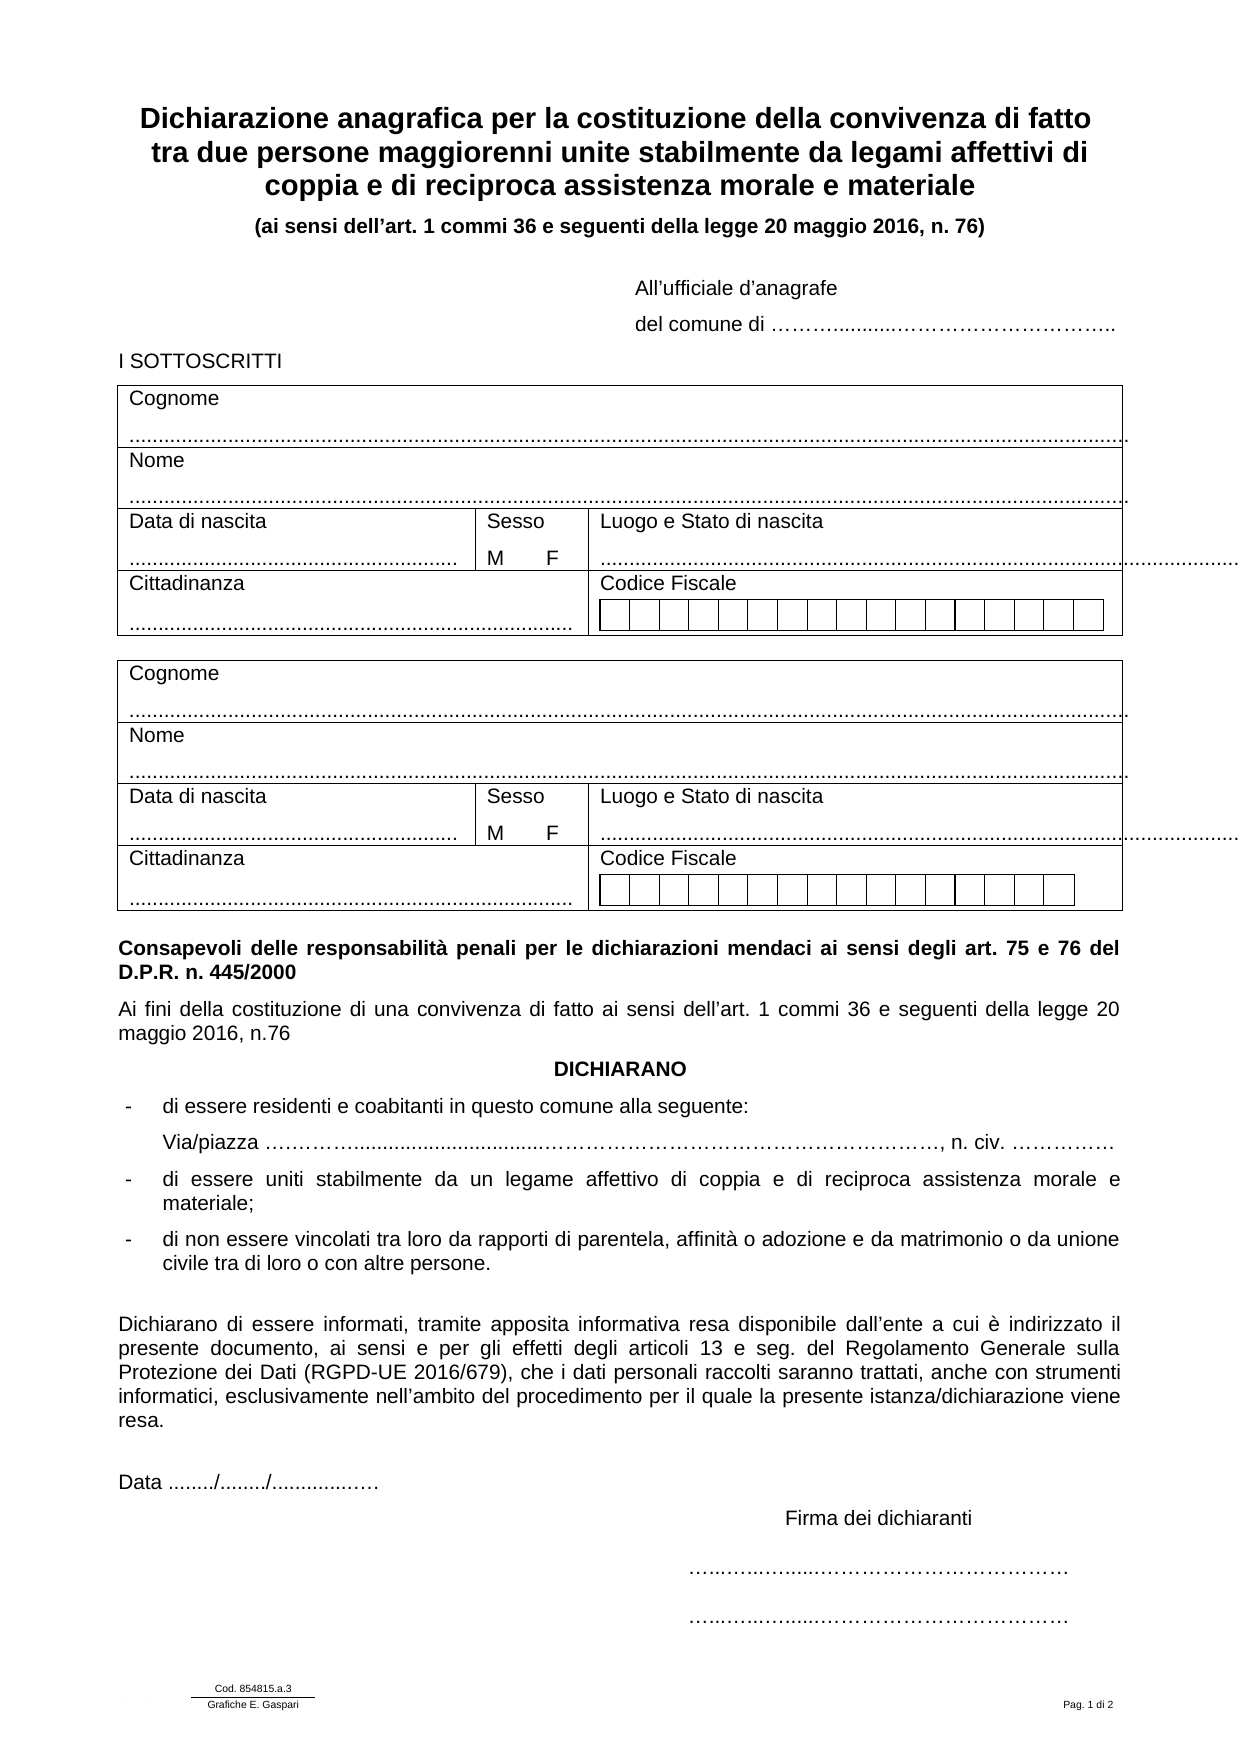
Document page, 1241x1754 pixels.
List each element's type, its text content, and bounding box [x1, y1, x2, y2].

table_cell Sesso M F [476, 784, 588, 844]
table_header [808, 600, 836, 629]
table_header [719, 875, 747, 904]
table_cell Data di nascita ......................................................... [118, 784, 475, 844]
table_cell Luogo e Stato di nascita [589, 509, 1122, 569]
table_cell Cittadinanza ............................................................................. [118, 846, 588, 910]
table_header [1015, 875, 1043, 904]
table_header [956, 600, 984, 629]
text I SOTTOSCRITTI [118, 349, 1122, 373]
text Data ......../......../..............…. [118, 1469, 1122, 1493]
table_header [956, 875, 984, 904]
table_header [748, 875, 777, 904]
table_header [985, 600, 1014, 629]
table_cell Cittadinanza ............................................................................. [118, 571, 588, 635]
table_header [601, 875, 629, 904]
table_header [1044, 600, 1073, 629]
table_header [778, 875, 807, 904]
table_header [778, 600, 807, 629]
table_header [748, 600, 777, 629]
table_cell Nome [118, 723, 1122, 783]
table_cell Nome [118, 448, 1122, 508]
table_cell Codice Fiscale [589, 571, 1122, 635]
text DICHIARANO [118, 1057, 1122, 1081]
table_header [1074, 600, 1103, 629]
table_header [660, 875, 688, 904]
table_header [630, 600, 659, 629]
table_header [719, 600, 747, 629]
table_header [689, 600, 718, 629]
text Ai fini della costituzione di una convivenza di fatto ai sensi dell’art. 1 commi 36 e seguenti della legge 20 maggio 2016, n.76 [118, 997, 1122, 1044]
table_header [630, 875, 659, 904]
table_header [867, 600, 895, 629]
table_header [896, 875, 925, 904]
table_header [660, 600, 688, 629]
table_header [601, 600, 629, 629]
table_header [689, 875, 718, 904]
table_header Cognome [118, 661, 1122, 722]
table_header [837, 600, 866, 629]
text Via/piazza ….……….................................…………………………………………………, n. civ. …………… [118, 1130, 1122, 1154]
text Consapevoli delle responsabilità penali per le dichiarazioni mendaci ai sensi degli art. 75 e 76 del D.P.R. n. 445/2000 [118, 936, 1122, 984]
table_header [1015, 600, 1043, 629]
table_header [808, 875, 836, 904]
text del comune di ………...........………………………….. [635, 312, 1122, 336]
text Dichiarano di essere informati, tramite apposita informativa resa disponibile dall’ente a cui è indirizzato il presente documento, ai sensi e per gli effetti degli articoli 13 e seg. del Regolamento Generale sulla Protezione dei Dati (RGPD-UE 2016/679), che i dati personali raccolti saranno trattati, anche con strumenti informatici, esclusivamente nell’ambito del procedimento per il quale la presente istanza/dichiarazione viene resa. [118, 1312, 1122, 1432]
list di non essere vincolati tra loro da rapporti di parentela, affinità o adozione e da matrimonio o da unione civile tra di loro o con altre persone. [125, 1227, 1122, 1275]
text Dichiarazione anagrafica per la costituzione della convivenza di fatto tra due persone maggiorenni unite stabilmente da legami affettivi di coppia e di reciproca assistenza morale e materiale [118, 101, 1122, 202]
table_cell Luogo e Stato di nascita [589, 784, 1122, 844]
text (ai sensi dell’art. 1 commi 36 e seguenti della legge 20 maggio 2016, n. 76) [118, 214, 1122, 238]
table_cell Data di nascita ......................................................... [118, 509, 475, 569]
table_header Cognome [118, 386, 1122, 447]
table_cell Sesso M F [476, 509, 588, 569]
text …...…...…......……………………………… [634, 1555, 1122, 1579]
text Firma dei dichiaranti [634, 1506, 1122, 1530]
table_header [837, 875, 866, 904]
table_header [926, 875, 954, 904]
table_header [896, 600, 925, 629]
table_header [1044, 875, 1074, 904]
table_header [867, 875, 895, 904]
list di essere residenti e coabitanti in questo comune alla seguente: [125, 1093, 1122, 1117]
text All’ufficiale d’anagrafe [635, 276, 1122, 300]
table_cell Codice Fiscale [589, 846, 1122, 910]
table_header [985, 875, 1014, 904]
list di essere uniti stabilmente da un legame affettivo di coppia e di reciproca assistenza morale e materiale; [125, 1166, 1122, 1214]
text …...…...…......……………………………… [634, 1604, 1122, 1628]
table_header [926, 600, 954, 629]
